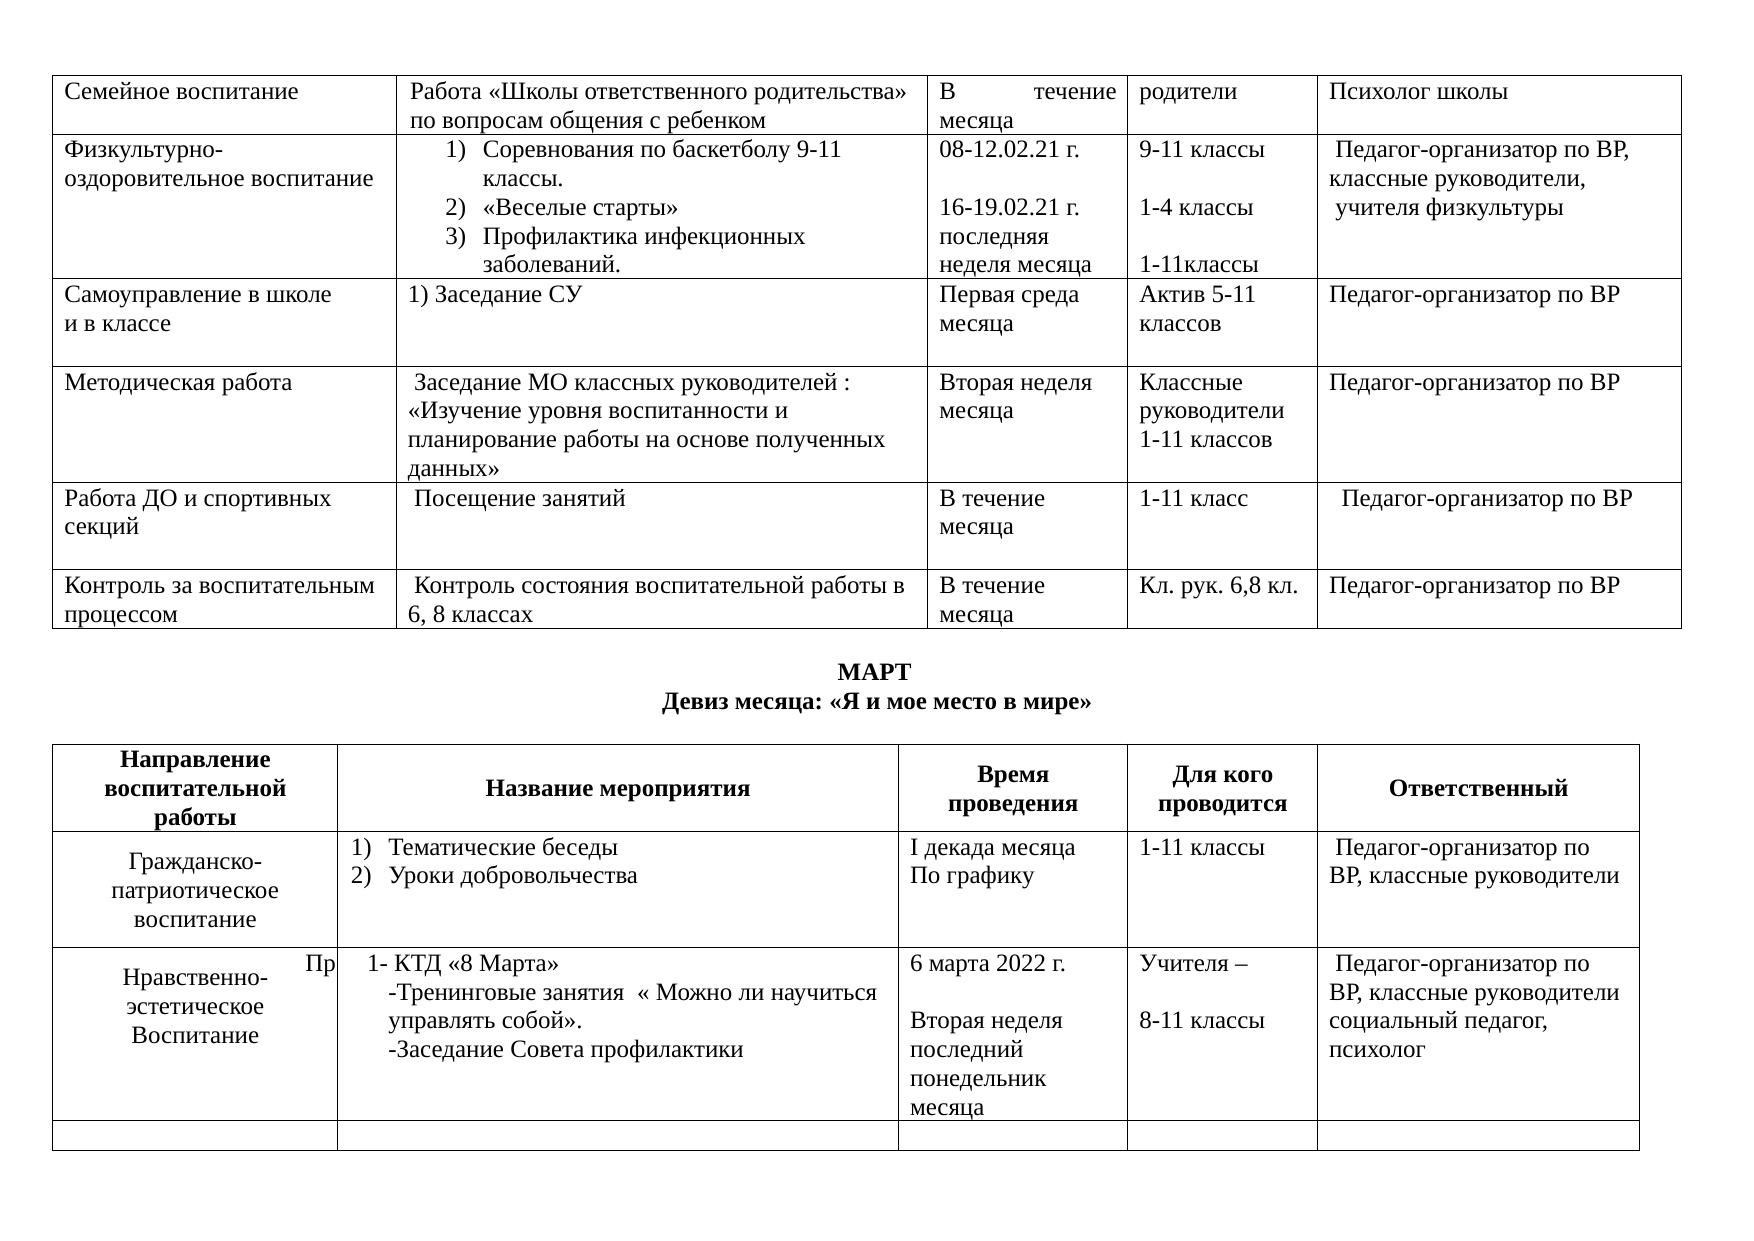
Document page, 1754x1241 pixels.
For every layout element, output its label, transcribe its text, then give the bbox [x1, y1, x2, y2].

table_header Название мероприятия [338, 745, 898, 831]
table_cell Педагог-организатор по ВР [1318, 279, 1681, 366]
table_cell Классные руководители 1-11 классов [1128, 367, 1317, 482]
table_cell Психолог школы [1318, 76, 1681, 133]
table_cell 6 марта 2022 г. Вторая неделя последний понедельник месяца [899, 948, 1127, 1120]
table_cell В течение месяца [928, 76, 1127, 133]
table_cell Педагог-организатор по ВР [1318, 367, 1681, 482]
table_cell Посещение занятий [397, 483, 927, 569]
table_cell Нравственно-эстетическое Воспитание [53, 948, 337, 1120]
table_cell Педагог-организатор по ВР, классные руководители [1318, 832, 1639, 947]
text МАРТ [75, 657, 1679, 686]
table_cell Семейное воспитание [53, 76, 396, 133]
table_cell Контроль состояния воспитательной работы в 6, 8 классах [397, 570, 927, 627]
table_cell Педагог-организатор по ВР, классные руководители социальный педагог, психолог [1318, 948, 1639, 1120]
table_cell 1-11 класс [1128, 483, 1317, 569]
table_cell [1318, 1121, 1639, 1150]
table_cell Заседание МО классных руководителей : «Изучение уровня воспитанности и планирование работы на основе полученных данных» [397, 367, 927, 482]
table_cell I декада месяца По графику [899, 832, 1127, 947]
table_header Направление воспитательной работы [53, 745, 337, 831]
table_cell Вторая неделя месяца [928, 367, 1127, 482]
table_cell Соревнования по баскетболу 9-11 классы. «Веселые старты» Профилактика инфекционных заболеваний. [397, 135, 927, 278]
table_cell [899, 1121, 1127, 1150]
table_cell Работа «Школы ответственного родительства» по вопросам общения с ребенком [397, 76, 927, 133]
table_cell Работа ДО и спортивных секций [53, 483, 396, 569]
table_cell 08-12.02.21 г. 16-19.02.21 г. последняя неделя месяца [928, 135, 1127, 278]
table_cell Гражданско-патриотическое воспитание [53, 832, 337, 947]
table_cell Контроль за воспитательным процессом [53, 570, 396, 627]
table_cell 9-11 классы 1-4 классы 1-11классы [1128, 135, 1317, 278]
table_cell [338, 1121, 898, 1150]
table_cell Методическая работа [53, 367, 396, 482]
table_cell родители [1128, 76, 1317, 133]
table_cell [1128, 1121, 1317, 1150]
table_header Ответственный [1318, 745, 1639, 831]
table_cell Актив 5-11 классов [1128, 279, 1317, 366]
table_cell Тематические беседы Уроки добровольчества [338, 832, 898, 947]
table_header Время проведения [899, 745, 1127, 831]
table_cell Самоуправление в школе и в классе [53, 279, 396, 366]
table_cell 1-11 классы [1128, 832, 1317, 947]
table_cell Пр 1- КТД «8 Марта» -Тренинговые занятия « Можно ли научиться управлять собой». -Заседание Совета профилактики [338, 948, 898, 1120]
table_cell Учителя – 8-11 классы [1128, 948, 1317, 1120]
table_cell Первая среда месяца [928, 279, 1127, 366]
table_cell [53, 1121, 337, 1150]
table_header Для кого проводится [1128, 745, 1317, 831]
table_cell Кл. рук. 6,8 кл. [1128, 570, 1317, 627]
table_cell Педагог-организатор по ВР [1318, 570, 1681, 627]
text Девиз месяца: «Я и мое место в мире» [75, 686, 1679, 715]
table_cell Физкультурно-оздоровительное воспитание [53, 135, 396, 278]
table_cell В течение месяца [928, 570, 1127, 627]
table_cell Педагог-организатор по ВР, классные руководители, учителя физкультуры [1318, 135, 1681, 278]
table_cell 1) Заседание СУ [397, 279, 927, 366]
table_cell Педагог-организатор по ВР [1318, 483, 1681, 569]
table_cell В течение месяца [928, 483, 1127, 569]
